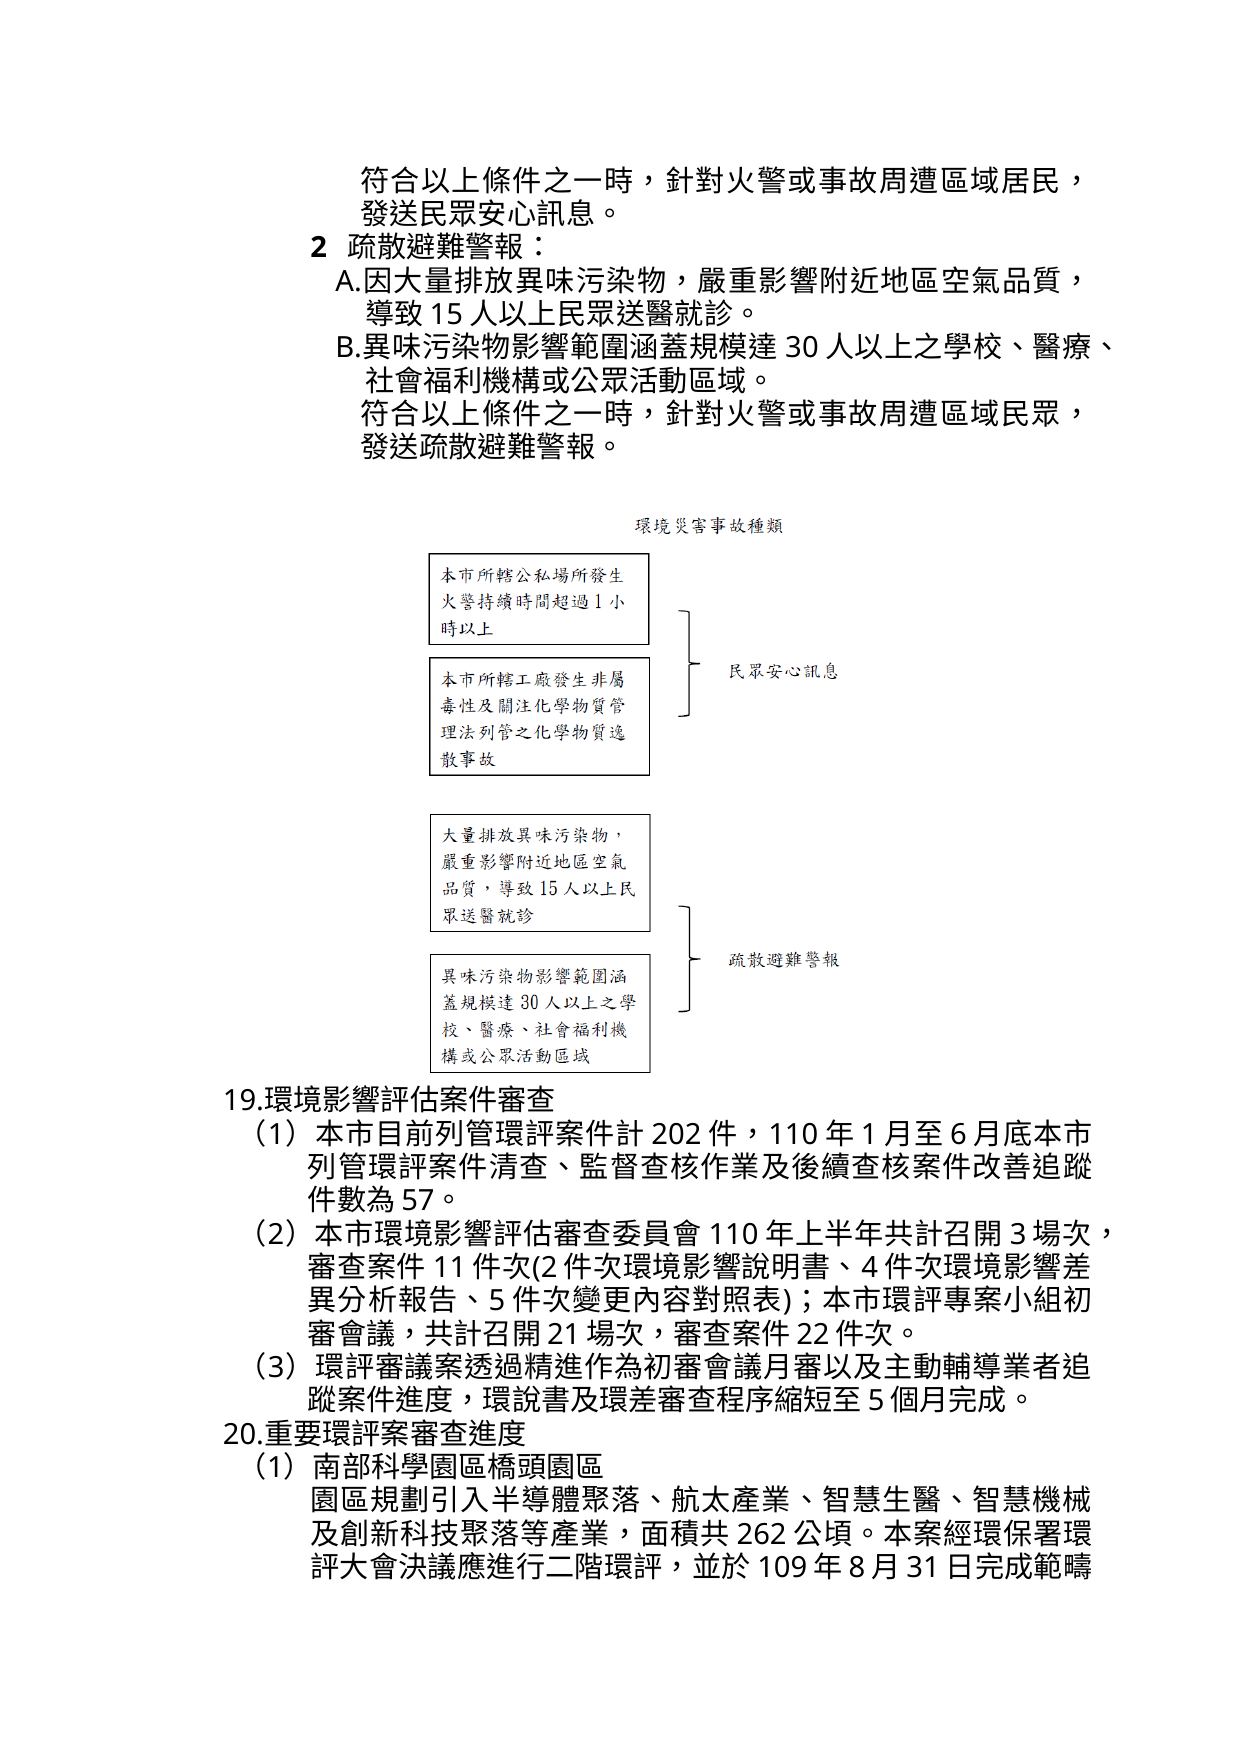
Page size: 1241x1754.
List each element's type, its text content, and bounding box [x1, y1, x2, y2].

text （3）環評審議案透過精進作為初審會議月審以及主動輔導業者追蹤案件進度，環說書及環差審查程序縮短至5個月完成。 [238, 1351, 1092, 1417]
text （1）本市目前列管環評案件計202件，110年1月至6月底本市列管環評案件清查、監督查核作業及後續查核案件改善追蹤件數為57。 [238, 1117, 1092, 1217]
list 符合以上條件之一時，針對火警或事故周遭區域民眾，發送疏散避難警報。 [360, 398, 1092, 464]
text 19.環境影響評估案件審查 [223, 464, 1092, 1117]
list 符合以上條件之一時，針對火警或事故周遭區域居民，發送民眾安心訊息。 [360, 164, 1092, 231]
text （2）本市環境影響評估審查委員會110年上半年共計召開3場次，審查案件11件次(2件次環境影響說明書、4件次環境影響差異分析報告、5件次變更內容對照表)；本市環評專案小組初審會議，共計召開21場次，審查案件22件次。 [238, 1217, 1092, 1351]
list A.因大量排放異味污染物，嚴重影響附近地區空氣品質，導致15人以上民眾送醫就診。 [335, 264, 1092, 331]
list B.異味污染物影響範圍涵蓋規模達30人以上之學校、醫療、社會福利機構或公眾活動區域。 [335, 331, 1092, 398]
text （1）南部科學園區橋頭園區 [238, 1451, 1092, 1484]
text 20.重要環評案審查進度 [223, 1417, 1092, 1451]
list 疏散避難警報： [310, 231, 1092, 264]
list 園區規劃引入半導體聚落、航太產業、智慧生醫、智慧機械及創新科技聚落等產業，面積共262公頃。本案經環保署環評大會決議應進行二階環評，並於109年8月31日完成範疇 [310, 1484, 1092, 1584]
